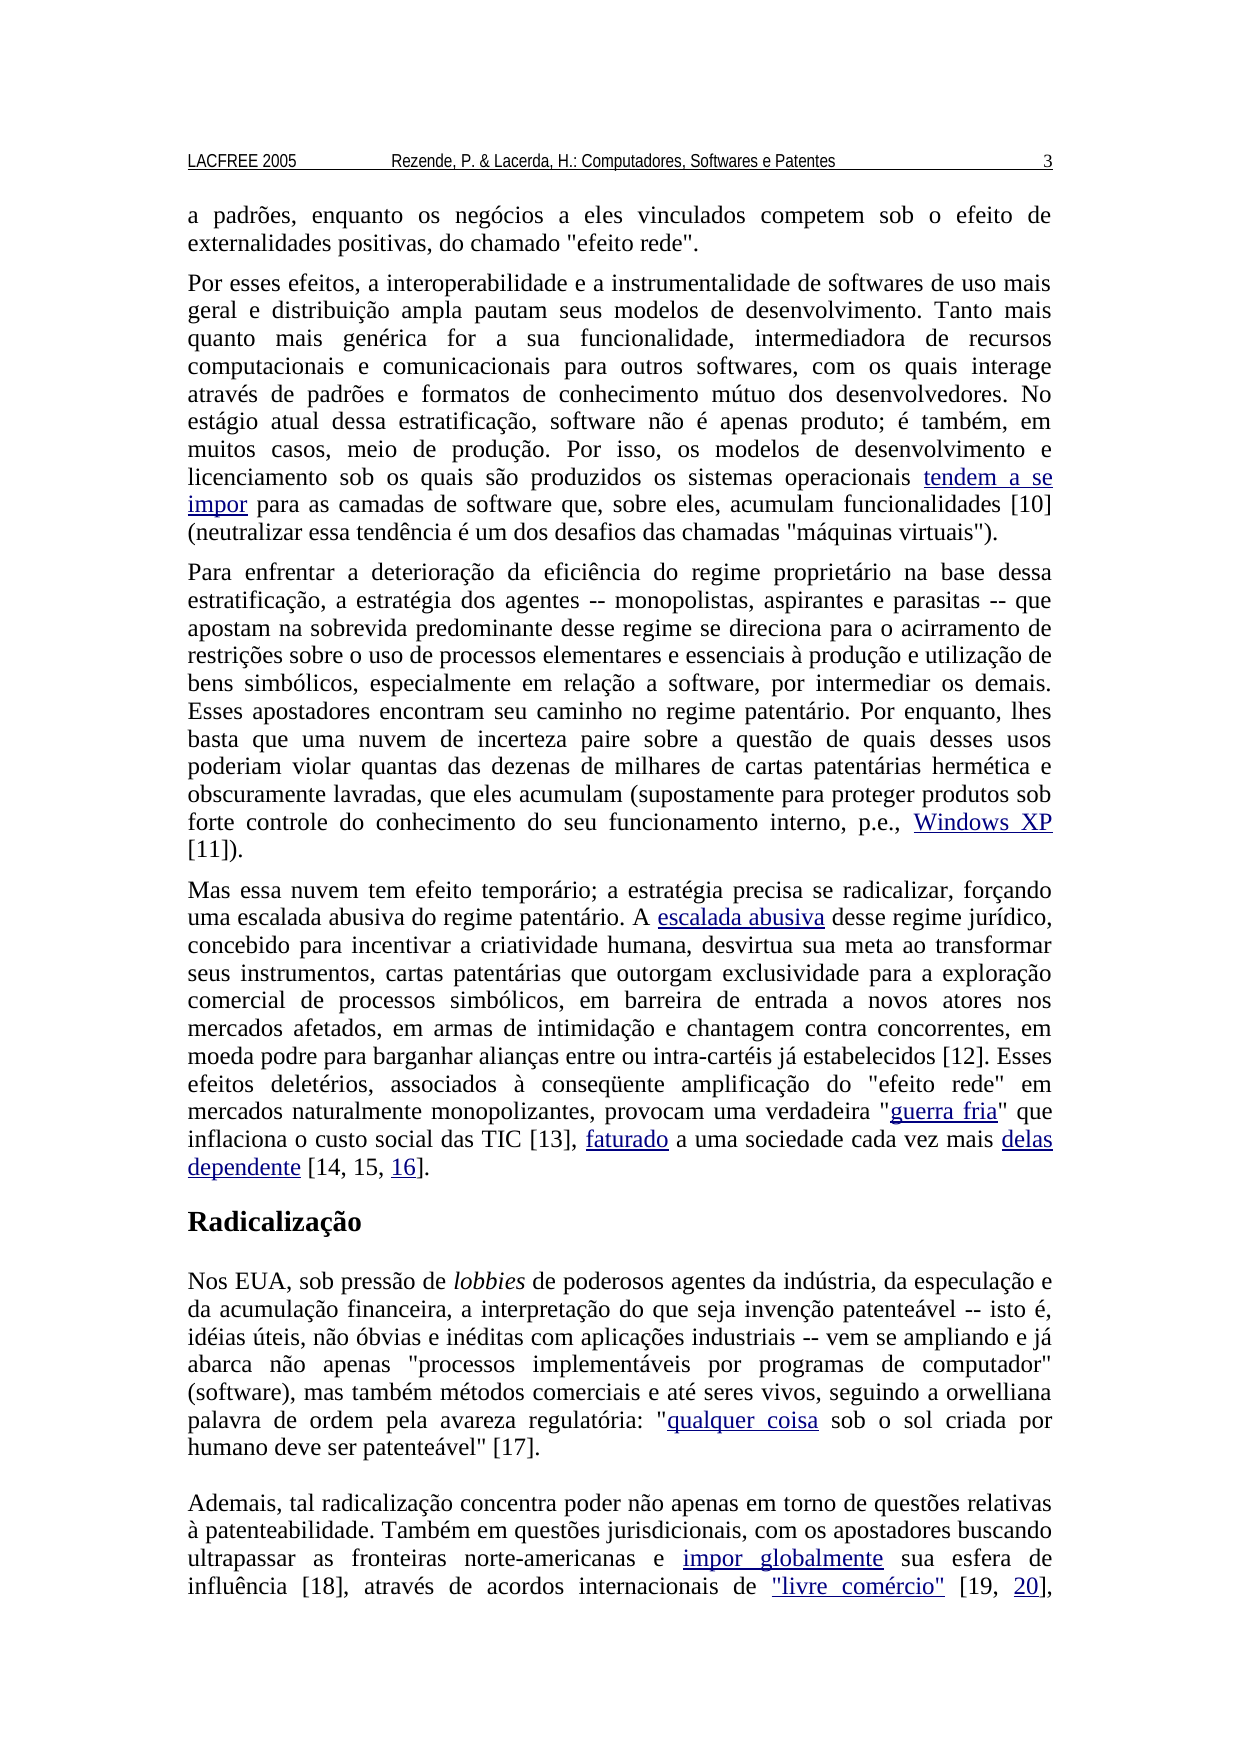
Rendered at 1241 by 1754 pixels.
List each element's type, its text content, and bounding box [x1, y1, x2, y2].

text Para enfrentar a deterioração da eficiência do regime proprietário na base dessa estratificação, a estratégia dos agentes -- monopolistas, aspirantes e parasitas -- que apostam na sobrevida predominante desse regime se direciona para o acirramento de restrições sobre o uso de processos elementares e essenciais à produção e utilização de bens simbólicos, especialmente em relação a software, por intermediar os demais. Esses apostadores encontram seu caminho no regime patentário. Por enquanto, lhes basta que uma nuvem de incerteza paire sobre a questão de quais desses usos poderiam violar quantas das dezenas de milhares de cartas patentárias hermética e obscuramente lavradas, que eles acumulam (supostamente para proteger produtos sob forte controle do conhecimento do seu funcionamento interno, p.e., Windows XP [11]). [187, 558, 1053, 863]
subtitle Radicalização [187, 1206, 1053, 1238]
text Mas essa nuvem tem efeito temporário; a estratégia precisa se radicalizar, forçando uma escalada abusiva do regime patentário. A escalada abusiva desse regime jurídico, concebido para incentivar a criatividade humana, desvirtua sua meta ao transformar seus instrumentos, cartas patentárias que outorgam exclusividade para a exploração comercial de processos simbólicos, em barreira de entrada a novos atores nos mercados afetados, em armas de intimidação e chantagem contra concorrentes, em moeda podre para barganhar alianças entre ou intra-cartéis já estabelecidos [12]. Esses efeitos deletérios, associados à conseqüente amplificação do "efeito rede" em mercados naturalmente monopolizantes, provocam uma verdadeira "guerra fria" que inflaciona o custo social das TIC [13], faturado a uma sociedade cada vez mais delas dependente [14, 15, 16]. [187, 876, 1053, 1181]
text Nos EUA, sob pressão de lobbies de poderosos agentes da indústria, da especulação e da acumulação financeira, a interpretação do que seja invenção patenteável -- isto é, idéias úteis, não óbvias e inéditas com aplicações industriais -- vem se ampliando e já abarca não apenas "processos implementáveis por programas de computador" (software), mas também métodos comerciais e até seres vivos, seguindo a orwelliana palavra de ordem pela avareza regulatória: "qualquer coisa sob o sol criada por humano deve ser patenteável" [17]. Ademais, tal radicalização concentra poder não apenas em torno de questões relativas à patenteabilidade. Também em questões jurisdicionais, com os apostadores buscando ultrapassar as fronteiras norte-americanas e impor globalmente sua esfera de influência [18], através de acordos internacionais de "livre comércio" [19, 20], [187, 1267, 1053, 1600]
text Por esses efeitos, a interoperabilidade e a instrumentalidade de softwares de uso mais geral e distribuição ampla pautam seus modelos de desenvolvimento. Tanto mais quanto mais genérica for a sua funcionalidade, intermediadora de recursos computacionais e comunicacionais para outros softwares, com os quais interage através de padrões e formatos de conhecimento mútuo dos desenvolvedores. No estágio atual dessa estratificação, software não é apenas produto; é também, em muitos casos, meio de produção. Por isso, os modelos de desenvolvimento e licenciamento sob os quais são produzidos os sistemas operacionais tendem a se impor para as camadas de software que, sobre eles, acumulam funcionalidades [10] (neutralizar essa tendência é um dos desafios das chamadas "máquinas virtuais"). [187, 269, 1053, 546]
text a padrões, enquanto os negócios a eles vinculados competem sob o efeito de externalidades positivas, do chamado "efeito rede". [187, 201, 1053, 256]
